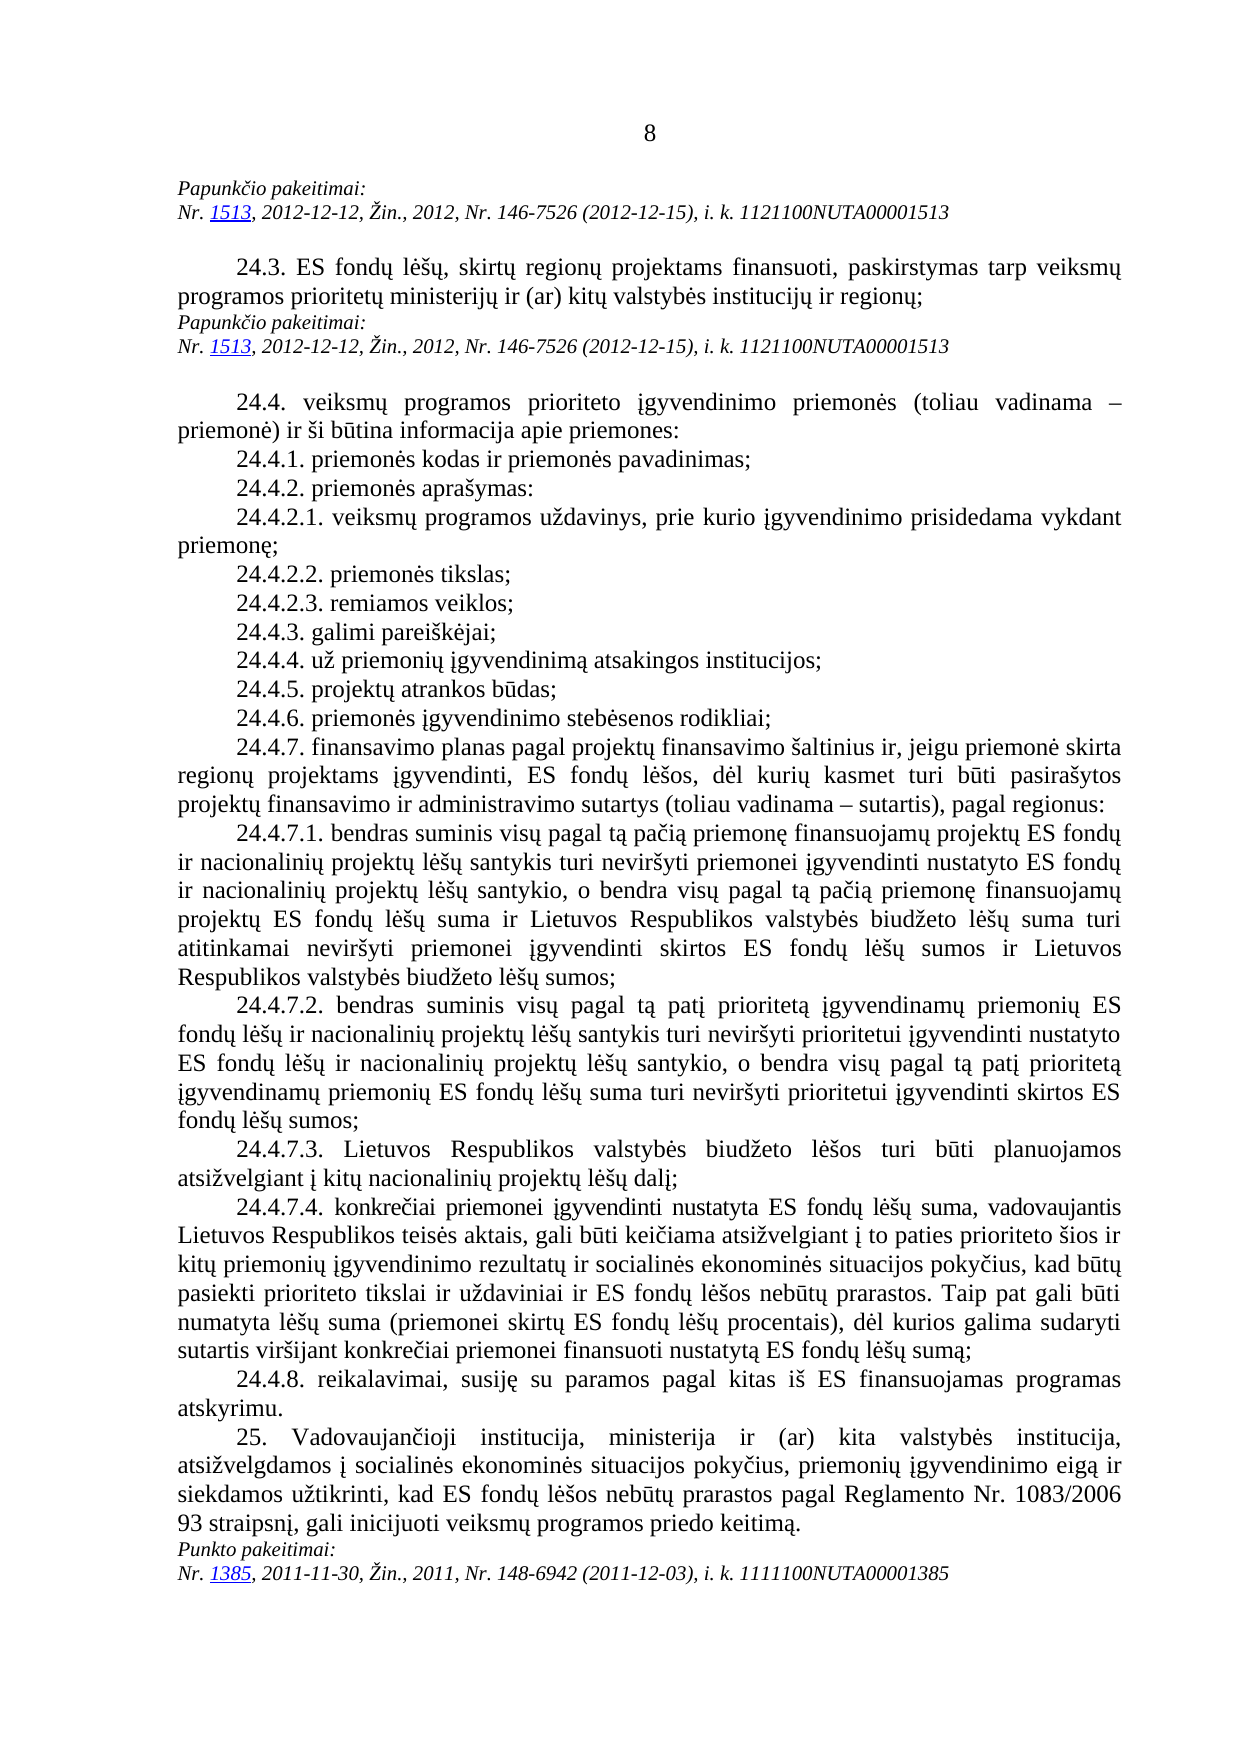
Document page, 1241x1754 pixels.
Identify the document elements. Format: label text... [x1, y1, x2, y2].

text 24.3. ES fondų lėšų, skirtų regionų projektams finansuoti, paskirstymas tarp veiksmų programos prioritetų ministerijų ir (ar) kitų valstybės institucijų ir regionų; [177, 252, 1122, 310]
text Nr. 1513, 2012-12-12, Žin., 2012, Nr. 146-7526 (2012-12-15), i. k. 1121100NUTA00001513 [177, 334, 1122, 358]
text 24.4.2.3. remiamos veiklos; [177, 588, 1122, 617]
text 24.4.7.1. bendras suminis visų pagal tą pačią priemonę finansuojamų projektų ES fondų ir nacionalinių projektų lėšų santykis turi neviršyti priemonei įgyvendinti nustatyto ES fondų ir nacionalinių projektų lėšų santykio, o bendra visų pagal tą pačią priemonę finansuojamų projektų ES fondų lėšų suma ir Lietuvos Respublikos valstybės biudžeto lėšų suma turi atitinkamai neviršyti priemonei įgyvendinti skirtos ES fondų lėšų sumos ir Lietuvos Respublikos valstybės biudžeto lėšų sumos; [177, 818, 1122, 991]
text 24.4.1. priemonės kodas ir priemonės pavadinimas; [177, 444, 1122, 473]
text 24.4.6. priemonės įgyvendinimo stebėsenos rodikliai; [177, 703, 1122, 732]
text 24.4.7.4. konkrečiai priemonei įgyvendinti nustatyta ES fondų lėšų suma, vadovaujantis Lietuvos Respublikos teisės aktais, gali būti keičiama atsižvelgiant į to paties prioriteto šios ir kitų priemonių įgyvendinimo rezultatų ir socialinės ekonominės situacijos pokyčius, kad būtų pasiekti prioriteto tikslai ir uždaviniai ir ES fondų lėšos nebūtų prarastos. Taip pat gali būti numatyta lėšų suma (priemonei skirtų ES fondų lėšų procentais), dėl kurios galima sudaryti sutartis viršijant konkrečiai priemonei finansuoti nustatytą ES fondų lėšų sumą; [177, 1192, 1122, 1364]
text 24.4. veiksmų programos prioriteto įgyvendinimo priemonės (toliau vadinama – priemonė) ir ši būtina informacija apie priemones: [177, 387, 1122, 444]
text 24.4.3. galimi pareiškėjai; [177, 617, 1122, 646]
text 24.4.4. už priemonių įgyvendinimą atsakingos institucijos; [177, 646, 1122, 674]
text 24.4.8. reikalavimai, susiję su paramos pagal kitas iš ES finansuojamas programas atskyrimu. [177, 1364, 1122, 1422]
text Punkto pakeitimai: [177, 1537, 1122, 1561]
text 24.4.2.1. veiksmų programos uždavinys, prie kurio įgyvendinimo prisidedama vykdant priemonę; [177, 502, 1122, 559]
text 24.4.7.2. bendras suminis visų pagal tą patį prioritetą įgyvendinamų priemonių ES fondų lėšų ir nacionalinių projektų lėšų santykis turi neviršyti prioritetui įgyvendinti nustatyto ES fondų lėšų ir nacionalinių projektų lėšų santykio, o bendra visų pagal tą patį prioritetą įgyvendinamų priemonių ES fondų lėšų suma turi neviršyti prioritetui įgyvendinti skirtos ES fondų lėšų sumos; [177, 991, 1122, 1134]
text 24.4.2.2. priemonės tikslas; [177, 559, 1122, 588]
text 24.4.2. priemonės aprašymas: [177, 473, 1122, 502]
text 24.4.7. finansavimo planas pagal projektų finansavimo šaltinius ir, jeigu priemonė skirta regionų projektams įgyvendinti, ES fondų lėšos, dėl kurių kasmet turi būti pasirašytos projektų finansavimo ir administravimo sutartys (toliau vadinama – sutartis), pagal regionus: [177, 732, 1122, 818]
text 24.4.7.3. Lietuvos Respublikos valstybės biudžeto lėšos turi būti planuojamos atsižvelgiant į kitų nacionalinių projektų lėšų dalį; [177, 1134, 1122, 1192]
text 24.4.5. projektų atrankos būdas; [177, 674, 1122, 703]
text Nr. 1385, 2011-11-30, Žin., 2011, Nr. 148-6942 (2011-12-03), i. k. 1111100NUTA00001385 [177, 1561, 1122, 1585]
text 25. Vadovaujančioji institucija, ministerija ir (ar) kita valstybės institucija, atsižvelgdamos į socialinės ekonominės situacijos pokyčius, priemonių įgyvendinimo eigą ir siekdamos užtikrinti, kad ES fondų lėšos nebūtų prarastos pagal Reglamento Nr. 1083/2006 93 straipsnį, gali inicijuoti veiksmų programos priedo keitimą. [177, 1422, 1122, 1537]
text Papunkčio pakeitimai: [177, 176, 1122, 200]
text Papunkčio pakeitimai: [177, 310, 1122, 334]
text Nr. 1513, 2012-12-12, Žin., 2012, Nr. 146-7526 (2012-12-15), i. k. 1121100NUTA00001513 [177, 200, 1122, 224]
